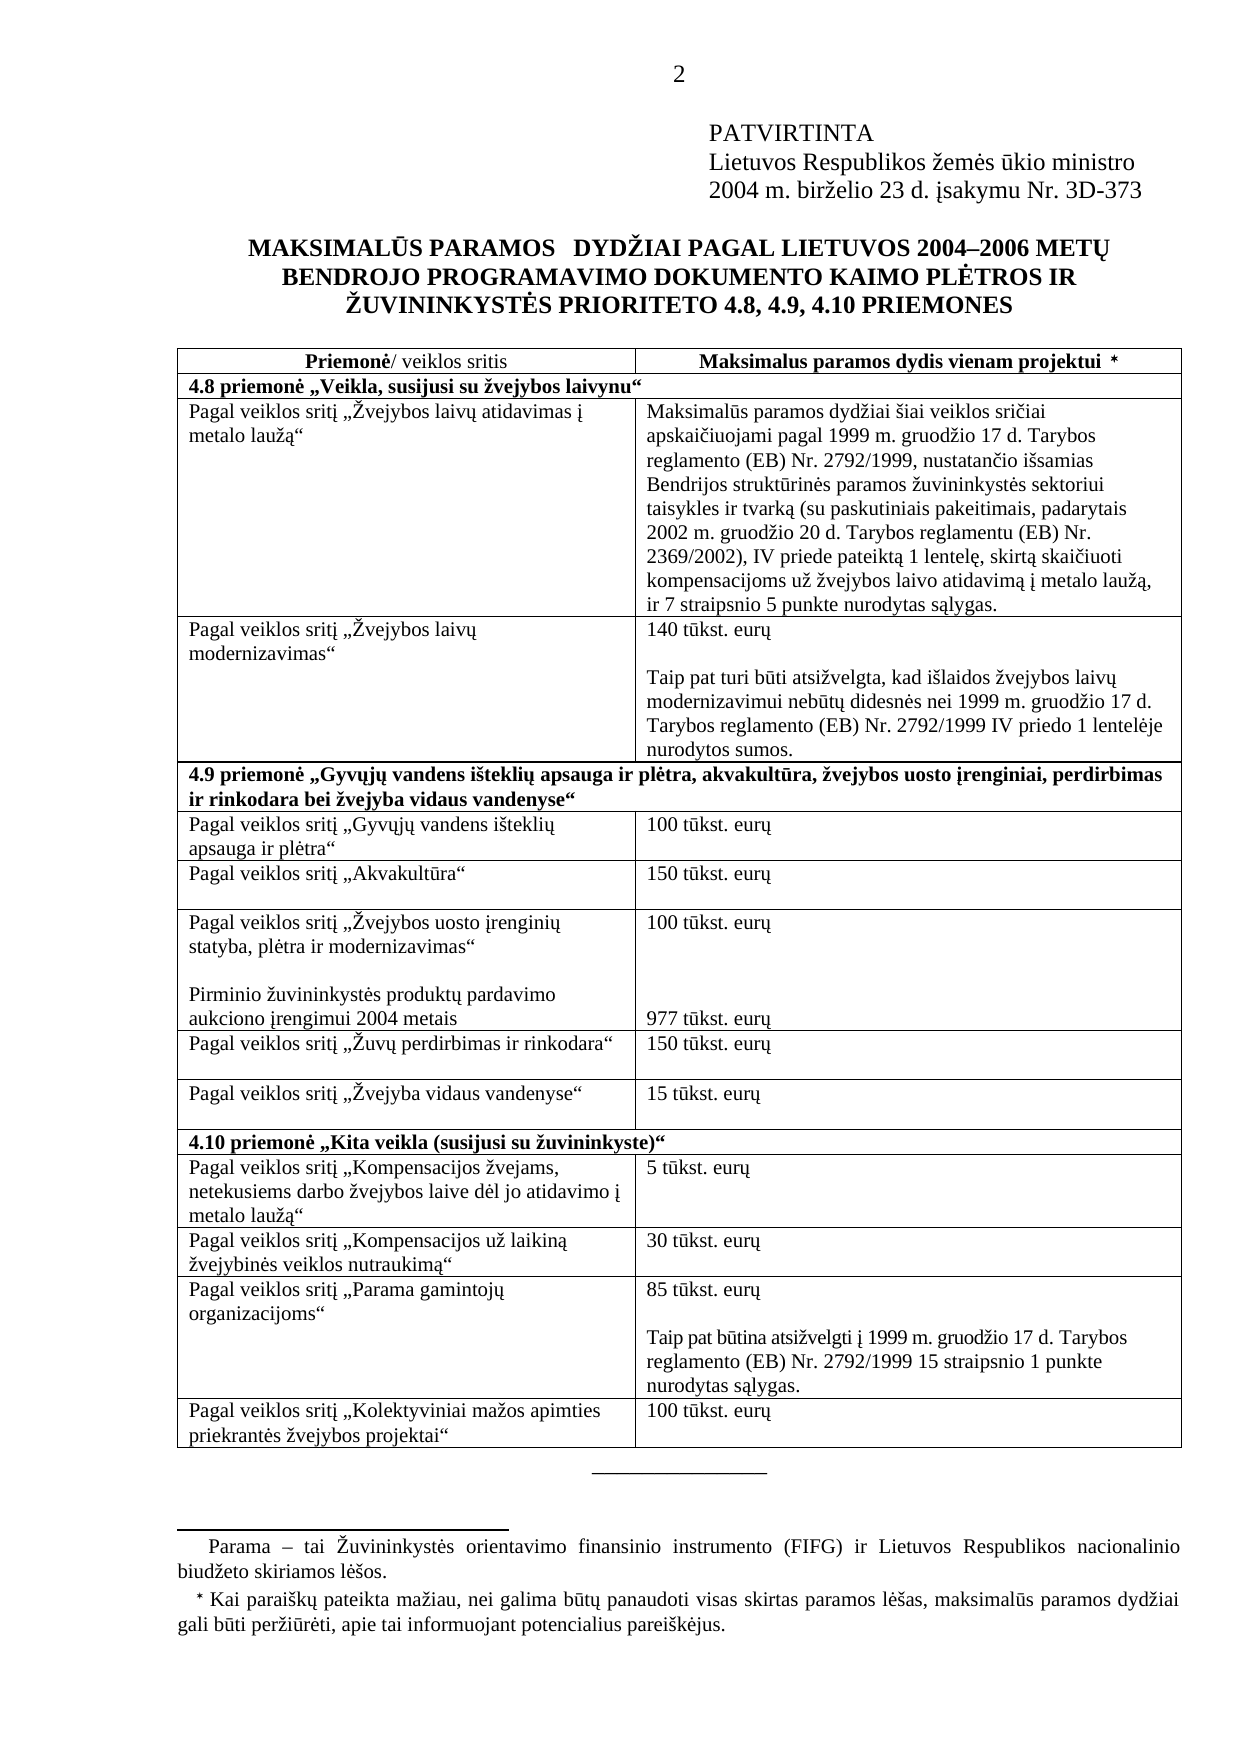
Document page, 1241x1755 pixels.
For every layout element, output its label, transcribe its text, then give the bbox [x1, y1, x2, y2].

table_cell 4.9 priemonė „Gyvųjų vandens išteklių apsauga ir plėtra, akvakultūra, žvejybos uosto įrenginiai, perdirbimas ir rinkodara bei žvejyba vidaus vandenyse“ [178, 763, 1181, 811]
table_cell 150 tūkst. eurų [636, 861, 1181, 909]
table_cell Pagal veiklos sritį „Žvejybos uosto įrenginių statyba, plėtra ir modernizavimas“ Pirminio žuvininkystės produktų pardavimo aukciono įrengimui 2004 metais [178, 910, 635, 1030]
text ______________ [177, 1448, 1181, 1476]
table_cell 100 tūkst. eurų [636, 1399, 1181, 1447]
table_cell Pagal veiklos sritį „Parama gamintojų organizacijoms“ [178, 1277, 635, 1397]
table_cell Pagal veiklos sritį „Akvakultūra“ [178, 861, 635, 909]
table_cell 140 tūkst. eurų Taip pat turi būti atsižvelgta, kad išlaidos žvejybos laivų modernizavimui nebūtų didesnės nei 1999 m. gruodžio 17 d. Tarybos reglamento (EB) Nr. 2792/1999 IV priedo 1 lentelėje nurodytos sumos. [636, 617, 1181, 761]
table_cell Pagal veiklos sritį „Žvejyba vidaus vandenyse“ [178, 1080, 635, 1128]
text Parama – tai Žuvininkystės orientavimo finansinio instrumento (FIFG) ir Lietuvos Respublikos nacionalinio biudžeto skiriamos lėšos. [177, 1530, 1181, 1583]
table_cell Pagal veiklos sritį „Žvejybos laivų modernizavimas“ [178, 617, 635, 761]
table_cell Pagal veiklos sritį „Žvejybos laivų atidavimas į metalo laužą“ [178, 399, 635, 616]
table_cell Pagal veiklos sritį „Gyvųjų vandens išteklių apsauga ir plėtra“ [178, 812, 635, 860]
table_cell Maksimalūs paramos dydžiai šiai veiklos sričiai apskaičiuojami pagal 1999 m. gruodžio 17 d. Tarybos reglamento (EB) Nr. 2792/1999, nustatančio išsamias Bendrijos struktūrinės paramos žuvininkystės sektoriui taisykles ir tvarką (su paskutiniais pakeitimais, padarytais 2002 m. gruodžio 20 d. Tarybos reglamentu (EB) Nr. 2369/2002), IV priede pateiktą 1 lentelę, skirtą skaičiuoti kompensacijoms už žvejybos laivo atidavimą į metalo laužą, ir 7 straipsnio 5 punkte nurodytas sąlygas. [636, 399, 1181, 616]
text 2004 m. birželio 23 d. įsakymu Nr. 3D-373 [177, 176, 1181, 204]
table_cell 5 tūkst. eurų [636, 1155, 1181, 1227]
table_cell 150 tūkst. eurų [636, 1031, 1181, 1079]
table_cell Pagal veiklos sritį „Žuvų perdirbimas ir rinkodara“ [178, 1031, 635, 1079]
table_cell 85 tūkst. eurų Taip pat būtina atsižvelgti į 1999 m. gruodžio 17 d. Tarybos reglamento (EB) Nr. 2792/1999 15 straipsnio 1 punkte nurodytas sąlygas. [636, 1277, 1181, 1397]
table_cell 4.10 priemonė „Kita veikla (susijusi su žuvininkyste)“ [178, 1130, 1181, 1154]
table_cell Pagal veiklos sritį „Kolektyviniai mažos apimties priekrantės žvejybos projektai“ [178, 1399, 635, 1447]
table_header Priemonė/ veiklos sritis [178, 349, 635, 373]
table_cell Pagal veiklos sritį „Kompensacijos žvejams, netekusiems darbo žvejybos laive dėl jo atidavimo į metalo laužą“ [178, 1155, 635, 1227]
text Lietuvos Respublikos žemės ūkio ministro [177, 147, 1181, 176]
table_header Maksimalus paramos dydis vienam projektui [636, 349, 1181, 373]
table_cell 100 tūkst. eurų 977 tūkst. eurų [636, 910, 1181, 1030]
table_cell 30 tūkst. eurų [636, 1228, 1181, 1276]
table_cell 15 tūkst. eurų [636, 1080, 1181, 1128]
table_cell 100 tūkst. eurų [636, 812, 1181, 860]
text PATVIRTINTA [177, 118, 1181, 147]
table_cell Pagal veiklos sritį „Kompensacijos už laikiną žvejybinės veiklos nutraukimą“ [178, 1228, 635, 1276]
text MAKSIMALŪS PARAMOS DYDŽIAI PAGAL LIETUVOS 2004–2006 METŲ BENDROJO PROGRAMAVIMO DOKUMENTO KAIMO PLĖTROS IR ŽUVININKYSTĖS PRIORITETO 4.8, 4.9, 4.10 PRIEMONES [177, 233, 1181, 319]
table_cell 4.8 priemonė „Veikla, susijusi su žvejybos laivynu“ [178, 374, 1181, 398]
